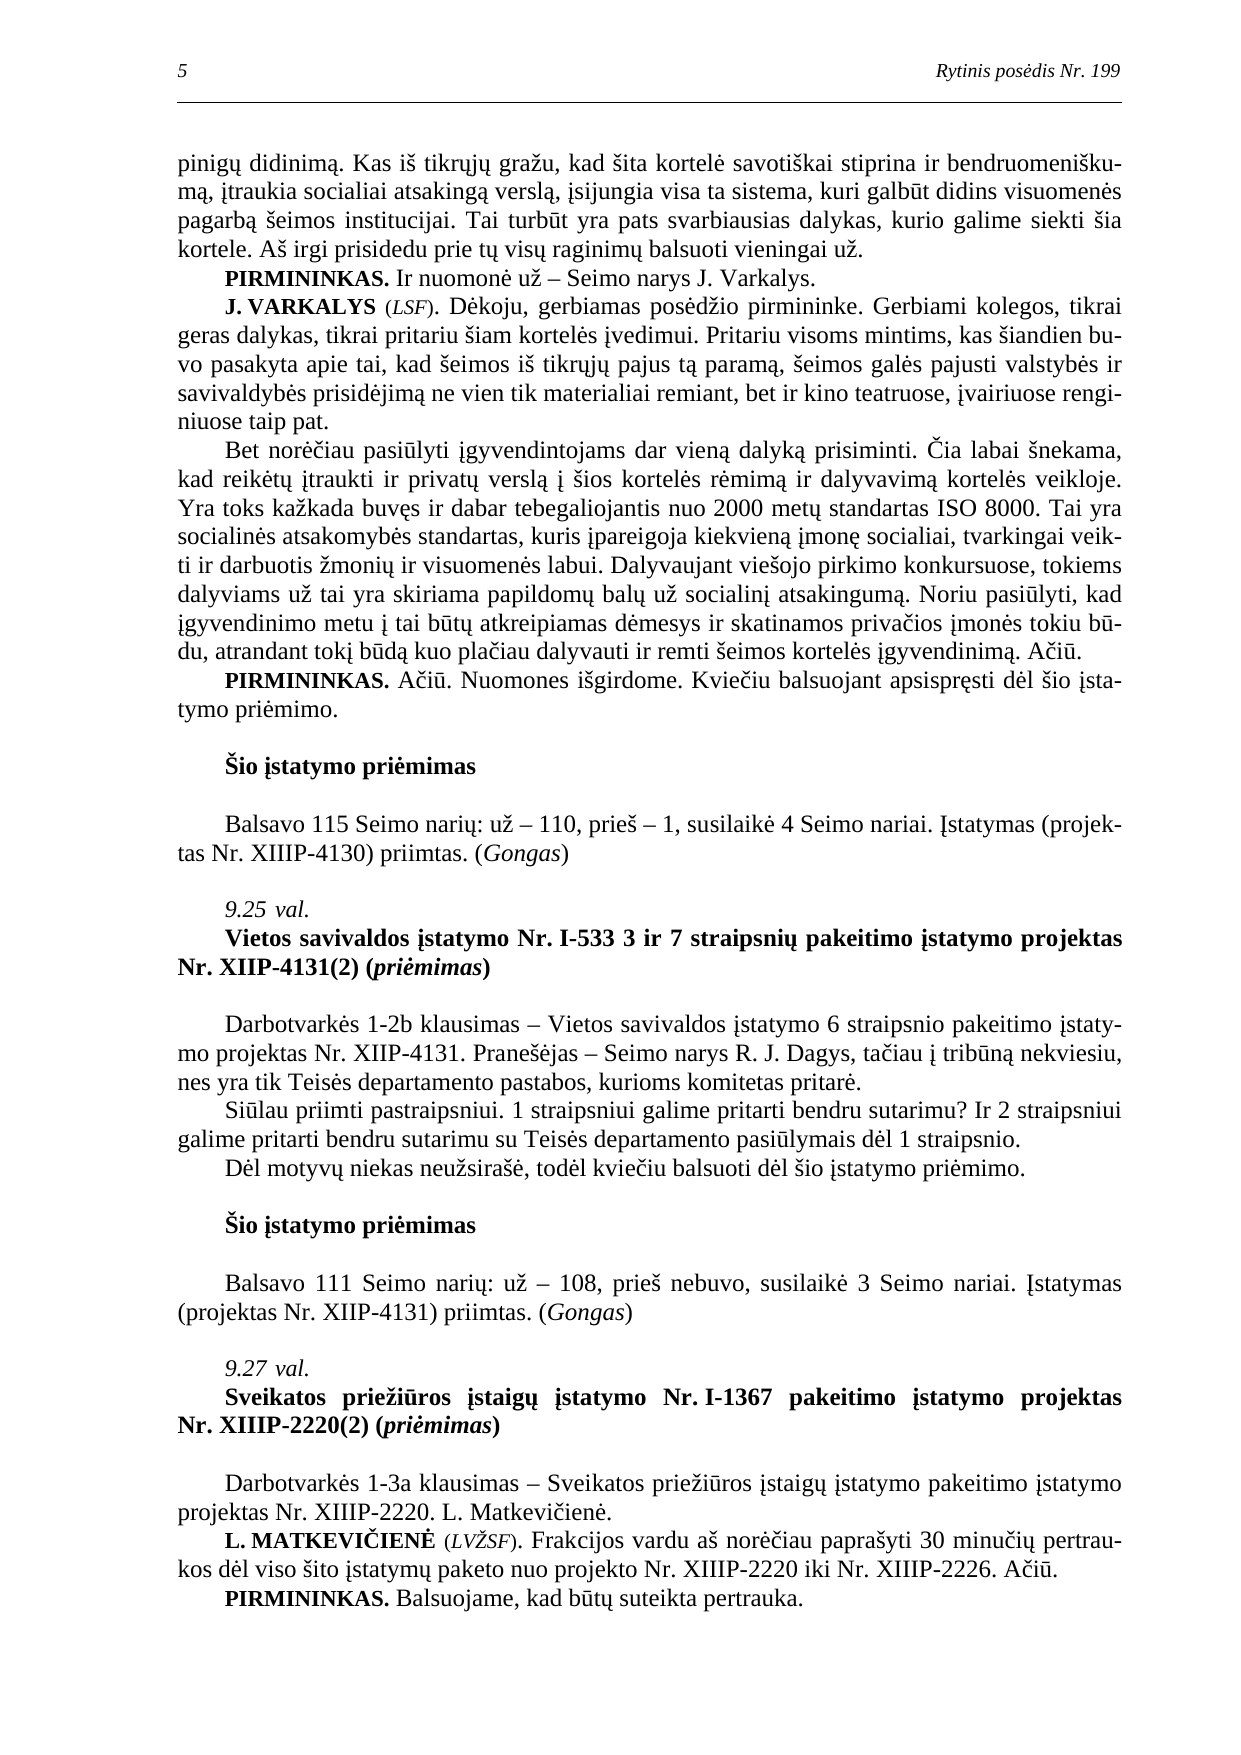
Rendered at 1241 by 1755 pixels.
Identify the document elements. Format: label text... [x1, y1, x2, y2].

text Dėl mo­ty­vų nie­kas ne­už­si­ra­šė, to­dėl kvie­čiu bal­suo­ti dėl šio įsta­ty­mo pri­ėmi­mo. [177, 1153, 1122, 1182]
text PIRMININKAS. Ačiū. Nuo­mo­nes iš­gir­do­me. Kvie­čiu bal­suo­jant ap­si­spręs­ti dėl šio įsta­ty­mo pri­ėmi­mo. [177, 665, 1122, 723]
text Svei­ka­tos prie­žiū­ros įstai­gų įsta­ty­mo Nr. I-1367 pa­kei­ti­mo įsta­ty­mo pro­jek­tas Nr. XIIIP-2220(2) (pri­ėmi­mas) [177, 1382, 1122, 1439]
text PIRMININKAS. Bal­suo­ja­me, kad bū­tų su­teik­ta per­trau­ka. [177, 1583, 1122, 1612]
text J. VARKALYS (LSF). Dė­ko­ju, ger­bia­mas po­sė­džio pir­mi­nin­ke. Ger­bia­mi ko­le­gos, tik­rai ge­ras da­ly­kas, tik­rai pri­ta­riu šiam kor­te­lės įve­di­mui. Pri­ta­riu vi­soms min­tims, kas šian­dien bu­vo pa­sa­ky­ta apie tai, kad šei­mos iš tik­rų­jų pa­jus tą pa­ra­mą, šei­mos ga­lės pa­jus­ti vals­ty­bės ir sa­vi­val­dy­bės pri­si­dė­ji­mą ne vien tik ma­te­ria­liai re­miant, bet ir ki­no te­at­ruo­se, įvai­riuo­se ren­gi­niuo­se taip pat. [177, 291, 1122, 435]
text Bal­sa­vo 111 Sei­mo na­rių: už – 108, prieš ne­bu­vo, su­si­lai­kė 3 Sei­mo na­riai. Įsta­ty­mas (pro­jek­tas Nr. XIIP-4131) pri­im­tas. (Gon­gas) [177, 1268, 1122, 1325]
text 9.27 val. [224, 1354, 1122, 1382]
text Dar­bo­tvarkės 1-3a klau­si­mas – Svei­ka­tos prie­žiū­ros įstai­gų įsta­ty­mo pa­kei­ti­mo įsta­ty­mo pro­jek­tas Nr. XIIIP-2220. L. Mat­ke­vi­čie­nė. [177, 1468, 1122, 1525]
text Šio įsta­ty­mo pri­ėmi­mas [177, 751, 1122, 780]
text PIRMININKAS. Ir nuo­mo­nė už – Sei­mo na­rys J. Var­ka­lys. [177, 263, 1122, 291]
text Bet no­rė­čiau pa­siū­ly­ti įgy­ven­din­to­jams dar vie­ną da­ly­ką pri­si­min­ti. Čia la­bai šne­ka­ma, kad rei­kė­tų įtrauk­ti ir pri­va­tų ver­slą į šios kor­te­lės rė­mi­mą ir da­ly­va­vi­mą kor­te­lės veik­lo­je. Yra toks kaž­ka­da bu­vęs ir da­bar te­be­ga­lio­jan­tis nuo 2000 me­tų stan­dar­tas ISO 8000. Tai yra so­cia­li­nės at­sa­ko­my­bės stan­dar­tas, ku­ris įpa­rei­go­ja kiek­vie­ną įmo­nę so­cia­liai, tvar­kin­gai veik­ti ir dar­buo­tis žmo­nių ir vi­suo­me­nės la­bui. Da­ly­vau­jant vie­šo­jo pir­ki­mo kon­kur­suo­se, to­kiems da­ly­viams už tai yra ski­ria­ma pa­pil­do­mų ba­lų už so­cia­li­nį at­sa­kin­gu­mą. No­riu pa­siū­ly­ti, kad įgy­ven­di­ni­mo me­tu į tai bū­tų at­krei­pia­mas dė­me­sys ir ska­ti­na­mos pri­va­čios įmo­nės to­kiu bū­du, at­ran­dant to­kį bū­dą kuo pla­čiau da­ly­vau­ti ir rem­ti šei­mos kor­te­lės įgy­ven­di­ni­mą. Ačiū. [177, 435, 1122, 665]
text Bal­sa­vo 115 Sei­mo na­rių: už – 110, prieš – 1, su­si­lai­kė 4 Sei­mo na­riai. Įsta­ty­mas (pro­jek­tas Nr. XIIIP-4130) pri­im­tas. (Gon­gas) [177, 809, 1122, 866]
text Dar­bo­tvarkės 1-2b klau­si­mas – Vie­tos sa­vi­val­dos įsta­ty­mo 6 straips­nio pa­kei­ti­mo įsta­ty­mo pro­jek­tas Nr. XIIP-4131. Pra­ne­šė­jas – Sei­mo na­rys R. J. Da­gys, ta­čiau į tri­bū­ną ne­kvie­siu, nes yra tik Tei­sės de­par­ta­men­to pa­sta­bos, ku­rioms ko­mi­te­tas pri­ta­rė. [177, 1009, 1122, 1095]
text pi­ni­gų di­di­ni­mą. Kas iš tik­rų­jų gra­žu, kad ši­ta kor­te­lė sa­vo­tiš­kai stip­ri­na ir ben­druo­me­niš­ku­mą, įtrau­kia so­cia­liai at­sa­kin­gą ver­slą, įsi­jun­gia vi­sa ta sis­te­ma, ku­ri gal­būt di­dins vi­suo­me­nės pa­gar­bą šei­mos ins­ti­tu­ci­jai. Tai tur­būt yra pats svar­biau­sias da­ly­kas, ku­rio ga­li­me siek­ti šia kor­te­le. Aš ir­gi pri­si­de­du prie tų vi­sų ra­gi­ni­mų bal­suo­ti vie­nin­gai už. [177, 148, 1122, 263]
text L. MATKEVIČIENĖ (LVŽSF). Frak­ci­jos var­du aš no­rė­čiau pa­pra­šy­ti 30 mi­nu­čių per­trau­kos dėl vi­so ši­to įsta­ty­mų pa­ke­to nuo pro­jek­to Nr. XIIIP-2220 iki Nr. XIIIP-2226. Ačiū. [177, 1525, 1122, 1583]
text Vie­tos sa­vi­val­dos įsta­ty­mo Nr. I-533 3 ir 7 straips­nių pa­kei­ti­mo įsta­ty­mo pro­jek­tas Nr. XIIP-4131(2) (pri­ėmi­mas) [177, 923, 1122, 980]
text 9.25 val. [224, 895, 1122, 923]
text Siū­lau pri­im­ti pa­straips­niui. 1 straips­niui ga­li­me pri­tar­ti ben­dru su­ta­ri­mu? Ir 2 straips­niui ga­li­me pri­tar­ti ben­dru su­ta­ri­mu su Tei­sės de­par­ta­men­to pa­siū­ly­mais dėl 1 straips­nio. [177, 1095, 1122, 1153]
text Šio įsta­ty­mo pri­ėmi­mas [177, 1210, 1122, 1239]
